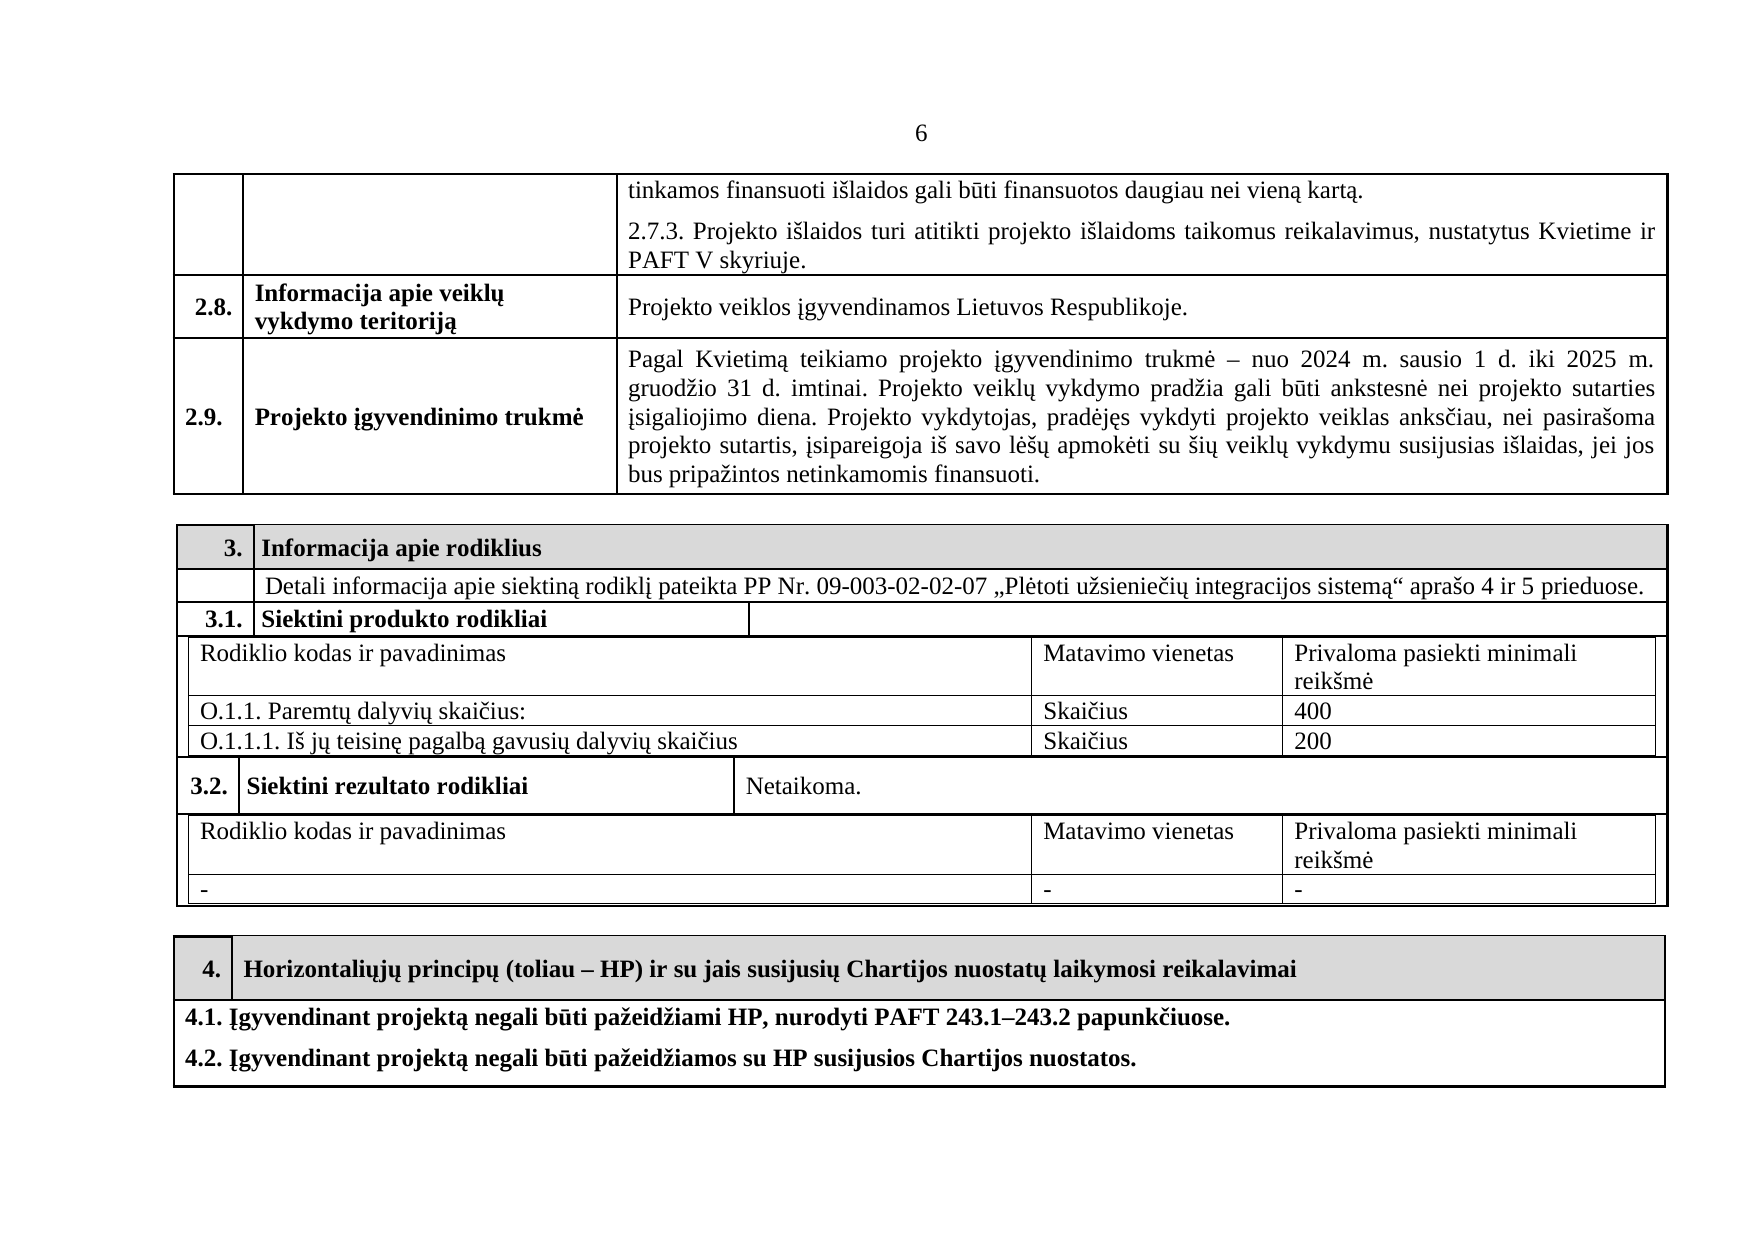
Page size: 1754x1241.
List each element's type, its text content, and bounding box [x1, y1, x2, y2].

table_cell tinkamos finansuoti išlaidos gali būti finansuotos daugiau nei vieną kartą. 2.7.3. Projekto išlaidos turi atitikti projekto išlaidoms taikomus reikalavimus, nustatytus Kvietime ir PAFT V skyriuje. [618, 175, 1666, 273]
table_cell [178, 815, 188, 904]
table_cell 3.1. [178, 603, 253, 634]
table_cell Projekto įgyvendinimo trukmė [244, 339, 616, 493]
table_cell 4.1. Įgyvendinant projektą negali būti pažeidžiami HP, nurodyti PAFT 243.1–243.2 papunkčiuose. 4.2. Įgyvendinant projektą negali būti pažeidžiamos su HP susijusios Chartijos nuostatos. [175, 1001, 1664, 1085]
table_cell Skaičius [1032, 726, 1282, 755]
table_cell 2.9. [175, 339, 242, 493]
table_header Rodiklio kodas ir pavadinimas [189, 816, 1031, 873]
table_cell - [1032, 875, 1282, 903]
table_cell [175, 175, 242, 273]
table_cell [1656, 815, 1666, 904]
table_cell Skaičius [1032, 696, 1282, 725]
table_cell Informacija apie veiklų vykdymo teritoriją [244, 276, 616, 337]
table_cell Siektini produkto rodikliai [255, 603, 748, 634]
table_cell 2.8. [175, 276, 242, 337]
table_cell Detali informacija apie siektiną rodiklį pateikta PP Nr. 09-003-02-02-07 „Plėtoti užsieniečių integracijos sistemą“ aprašo 4 ir 5 prieduose. [255, 570, 1666, 601]
table_cell 400 [1283, 696, 1655, 725]
table_header Matavimo vienetas [1032, 638, 1282, 695]
table_header Privaloma pasiekti minimali reikšmė [1283, 638, 1655, 695]
table_cell 200 [1283, 726, 1655, 755]
table_header 3. [178, 526, 253, 568]
table_header Informacija apie rodiklius [255, 525, 1666, 568]
table_header Rodiklio kodas ir pavadinimas [189, 638, 1031, 695]
table_header 4. [175, 938, 231, 999]
table_header Privaloma pasiekti minimali reikšmė [1283, 816, 1655, 873]
table_cell [1656, 637, 1666, 756]
table_header Matavimo vienetas [1032, 816, 1282, 873]
table_cell [178, 637, 188, 756]
table_cell O.1.1.1. Iš jų teisinę pagalbą gavusių dalyvių skaičius [189, 726, 1031, 755]
table_cell [750, 603, 1666, 634]
table_cell - [189, 875, 1031, 903]
table_cell Pagal Kvietimą teikiamo projekto įgyvendinimo trukmė – nuo 2024 m. sausio 1 d. iki 2025 m. gruodžio 31 d. imtinai. Projekto veiklų vykdymo pradžia gali būti ankstesnė nei projekto sutarties įsigaliojimo diena. Projekto vykdytojas, pradėjęs vykdyti projekto veiklas anksčiau, nei pasirašoma projekto sutartis, įsipareigoja iš savo lėšų apmokėti su šių veiklų vykdymu susijusias išlaidas, jei jos bus pripažintos netinkamomis finansuoti. [618, 339, 1666, 493]
table_header Horizontaliųjų principų (toliau – HP) ir su jais susijusių Chartijos nuostatų laikymosi reikalavimai [233, 936, 1664, 999]
table_cell Siektini rezultato rodikliai [240, 758, 733, 813]
table_cell Projekto veiklos įgyvendinamos Lietuvos Respublikoje. [618, 276, 1666, 337]
table_cell 3.2. [178, 758, 238, 813]
table_cell O.1.1. Paremtų dalyvių skaičius: [189, 696, 1031, 725]
table_cell [178, 570, 253, 601]
table_cell - [1283, 875, 1655, 903]
table_cell [244, 175, 616, 273]
table_cell Netaikoma. [735, 758, 1666, 813]
